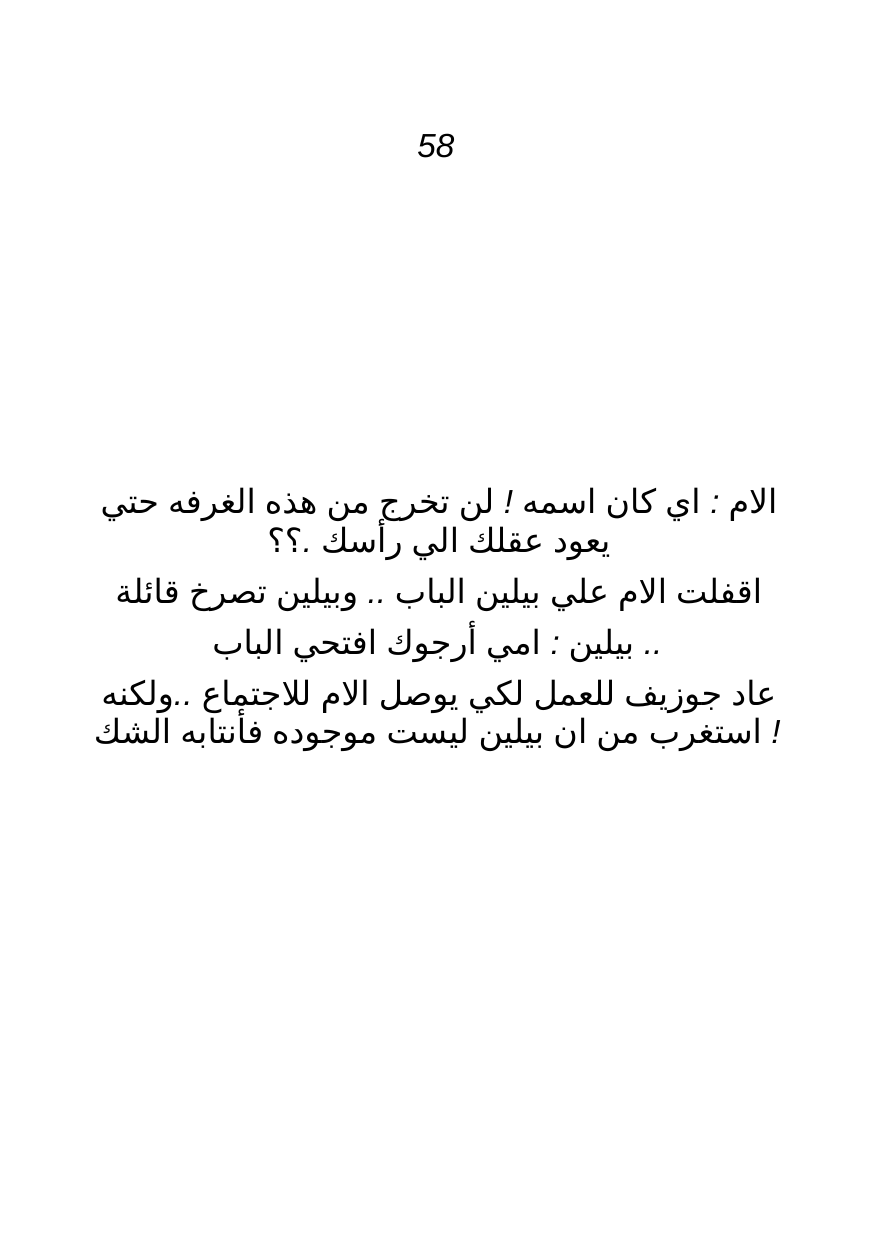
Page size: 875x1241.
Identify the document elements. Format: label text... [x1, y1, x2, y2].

text عاد جوزيف للعمل لكي يوصل الام للاجتماع ..ولكنه استغرب من ان بيلين ليست موجوده فأنتابه الشك ! [75, 674, 799, 751]
text اقفلت الام علي بيلين الباب .. وبيلين تصرخ قائلة [75, 572, 799, 610]
text بيلين : امي أرجوك افتحي الباب .. [75, 623, 799, 661]
text 58 [75, 126, 799, 164]
text الام : اي كان اسمه ! لن تخرج من هذه الغرفه حتي يعود عقلك الي رأسك .؟؟ [75, 482, 799, 559]
